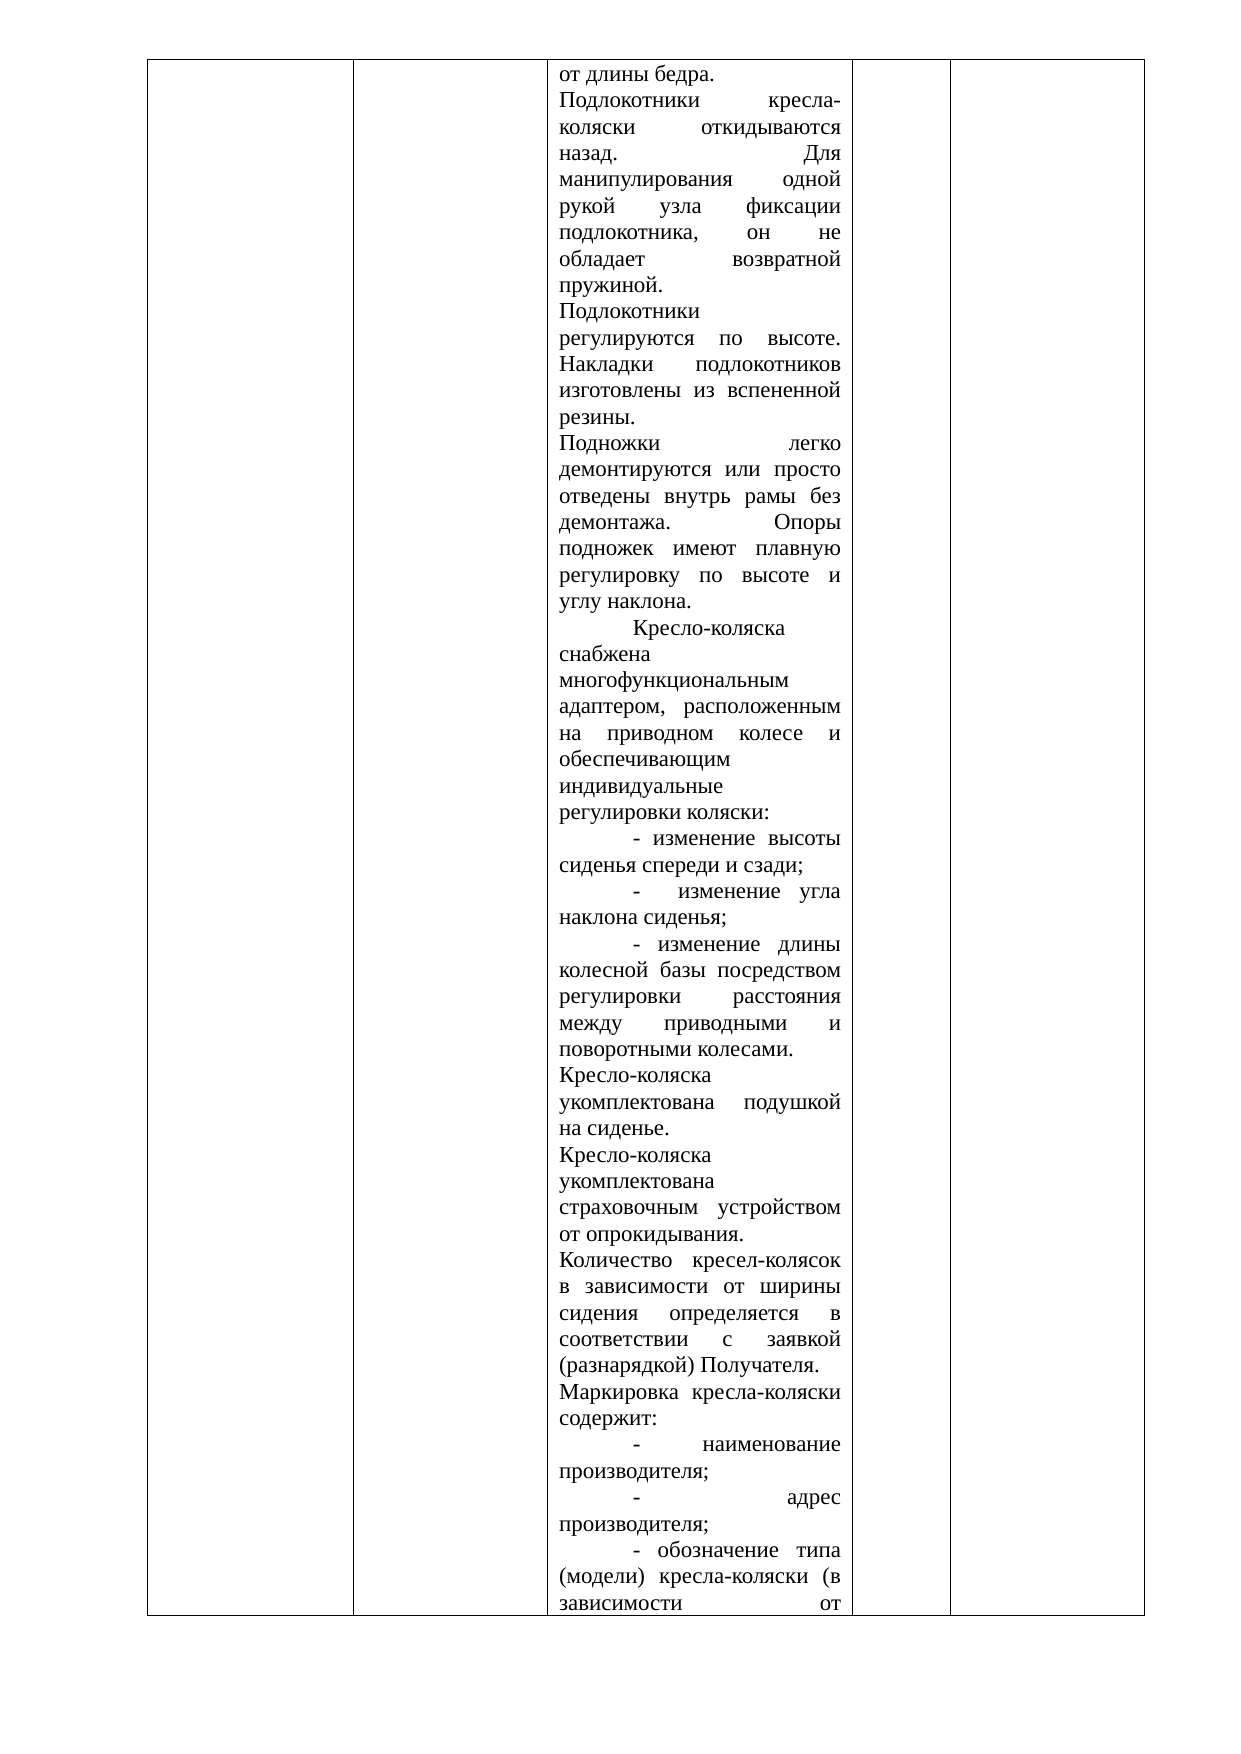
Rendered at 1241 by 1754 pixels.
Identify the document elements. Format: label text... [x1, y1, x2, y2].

table_cell [148, 60, 353, 1615]
table_cell [354, 60, 547, 1615]
table_cell от длины бедра. Подлокотники кресла-коляски откидываются назад. Для манипулирования одной рукой узла фиксации подлокотника, он не обладает возвратной пружиной. Подлокотники регулируются по высоте. Накладки подлокотников изготовлены из вспененной резины. Подножки легко демонтируются или просто отведены внутрь рамы без демонтажа. Опоры подножек имеют плавную регулировку по высоте и углу наклона. Кресло-коляска снабжена многофункциональным адаптером, расположенным на приводном колесе и обеспечивающим индивидуальные регулировки коляски: - изменение высоты сиденья спереди и сзади; - изменение угла наклона сиденья; - изменение длины колесной базы посредством регулировки расстояния между приводными и поворотными колесами. Кресло-коляска укомплектована подушкой на сиденье. Кресло-коляска укомплектована страховочным устройством от опрокидывания. Количество кресел-колясок в зависимости от ширины сидения определяется в соответствии с заявкой (разнарядкой) Получателя. Маркировка кресла-коляски содержит: - наименование производителя; - адрес производителя; - обозначение типа (модели) кресла-коляски (в зависимости от [548, 60, 852, 1615]
table_cell [951, 60, 1144, 1615]
table_cell [853, 60, 950, 1615]
